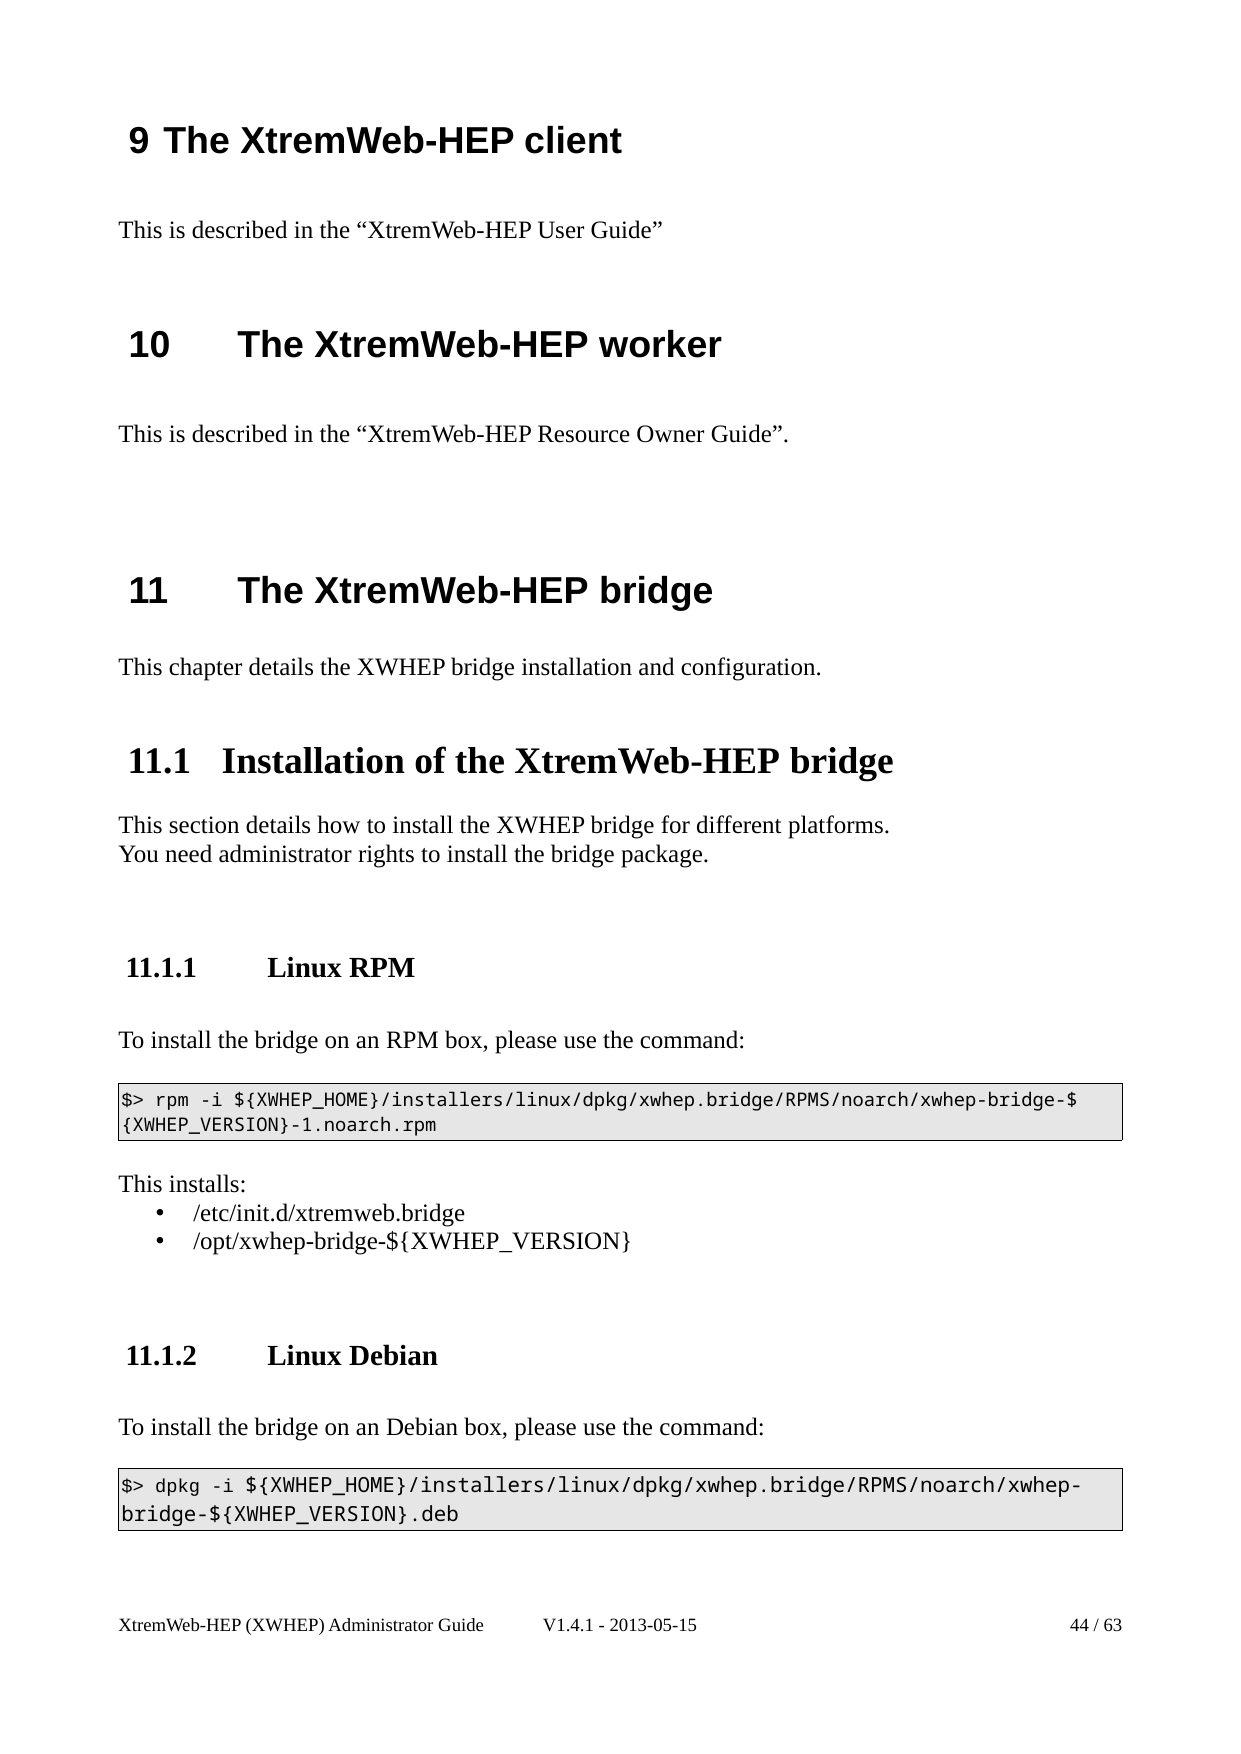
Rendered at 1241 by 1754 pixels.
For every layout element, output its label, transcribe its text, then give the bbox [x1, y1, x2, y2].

text To install the bridge on an Debian box, please use the command: [118, 1412, 1122, 1441]
text $> rpm -i ${XWHEP_HOME}/installers/linux/dpkg/xwhep.bridge/RPMS/noarch/xwhep-bridge-${XWHEP_VERSION}-1.noarch.rpm [119, 1084, 1122, 1140]
subtitle Installation of the XtremWeb-HEP bridge [118, 739, 1122, 782]
text This chapter details the XWHEP bridge installation and configuration. [118, 652, 1122, 681]
text This installs: [118, 1169, 1122, 1198]
text $> dpkg -i ${XWHEP_HOME}/installers/linux/dpkg/xwhep.bridge/RPMS/noarch/xwhep-bridge-${XWHEP_VERSION}.deb [119, 1469, 1122, 1530]
subtitle Linux Debian [118, 1338, 1122, 1371]
list /etc/init.d/xtremweb.bridge [156, 1198, 1122, 1226]
text This is described in the “XtremWeb-HEP User Guide” [118, 215, 1122, 244]
list /opt/xwhep-bridge-${XWHEP_VERSION} [156, 1226, 1122, 1255]
subtitle The XtremWeb-HEP client [118, 118, 1122, 161]
subtitle Linux RPM [118, 951, 1122, 984]
text This section details how to install the XWHEP bridge for different platforms. [118, 811, 1122, 839]
text This is described in the “XtremWeb-HEP Resource Owner Guide”. [118, 419, 1122, 448]
text To install the bridge on an RPM box, please use the command: [118, 1025, 1122, 1054]
subtitle The XtremWeb-HEP worker [118, 322, 1122, 366]
subtitle The XtremWeb-HEP bridge [118, 568, 1122, 611]
text You need administrator rights to install the bridge package. [118, 839, 1122, 868]
